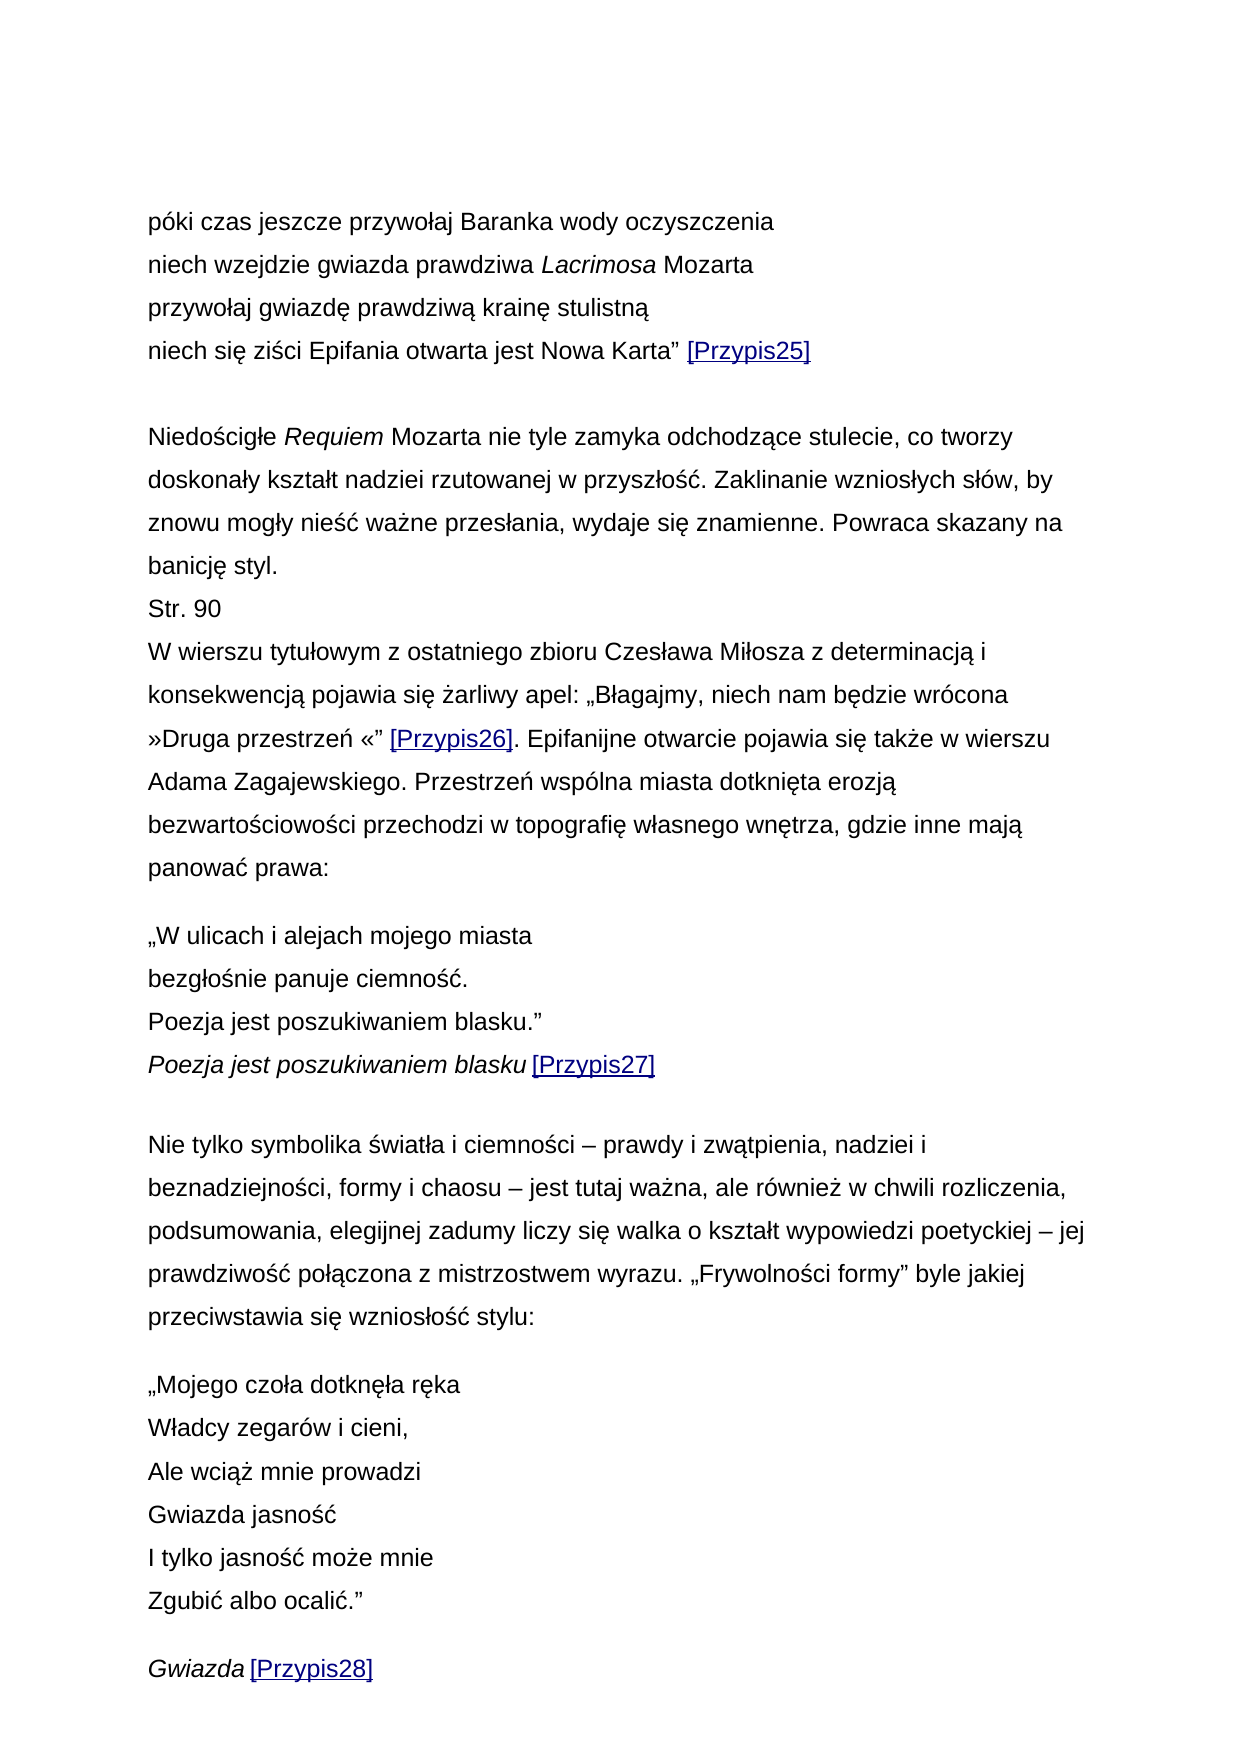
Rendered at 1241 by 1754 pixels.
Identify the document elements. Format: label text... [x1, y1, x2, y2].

text Poezja jest poszukiwaniem blasku.” [148, 1007, 1093, 1036]
text niech się ziści Epifania otwarta jest Nowa Karta” [Przypis25] [148, 336, 1093, 365]
text Nie tylko symbolika światła i ciemności – prawdy i zwątpienia, nadziei i beznadziejności, formy i chaosu – jest tutaj ważna, ale również w chwili rozliczenia, podsumowania, elegijnej zadumy liczy się walka o kształt wypowiedzi poetyckiej – jej prawdziwość połączona z mistrzostwem wyrazu. „Frywolności formy” byle jakiej przeciwstawia się wzniosłość stylu: [148, 1129, 1093, 1331]
text „Mojego czoła dotknęła ręka [148, 1370, 891, 1399]
text Gwiazda jasność [148, 1499, 891, 1528]
text póki czas jeszcze przywołaj Baranka wody oczyszczenia [148, 207, 1093, 235]
text Władcy zegarów i cieni, [148, 1413, 891, 1442]
text W wierszu tytułowym z ostatniego zbioru Czesława Miłosza z determinacją i konsekwencją pojawia się żarliwy apel: „Błagajmy, niech nam będzie wrócona »Druga przestrzeń «” [Przypis26]. Epifanijne otwarcie pojawia się także w wierszu Adama Zagajewskiego. Przestrzeń wspólna miasta dotknięta erozją bezwartościowości przechodzi w topografię własnego wnętrza, gdzie inne mają panować prawa: [148, 637, 1093, 882]
text „W ulicach i alejach mojego miasta [148, 921, 1093, 950]
text przywołaj gwiazdę prawdziwą krainę stulistną [148, 293, 1093, 322]
text I tylko jasność może mnie [148, 1543, 891, 1571]
text Ale wciąż mnie prowadzi [148, 1456, 891, 1485]
text Str. 90 [148, 594, 1093, 623]
text Niedościgłe Requiem Mozarta nie tyle zamyka odchodzące stulecie, co tworzy doskonały kształt nadziei rzutowanej w przyszłość. Zaklinanie wzniosłych słów, by znowu mogły nieść ważne przesłania, wydaje się znamienne. Powraca skazany na banicję styl. [148, 422, 1093, 580]
text Gwiazda [Przypis28] [148, 1654, 1093, 1683]
text bezgłośnie panuje ciemność. [148, 964, 1093, 993]
text niech wzejdzie gwiazda prawdziwa Lacrimosa Mozarta [148, 250, 1093, 278]
text Zgubić albo ocalić.” [148, 1586, 891, 1614]
text Poezja jest poszukiwaniem blasku [Przypis27] [148, 1050, 1093, 1079]
